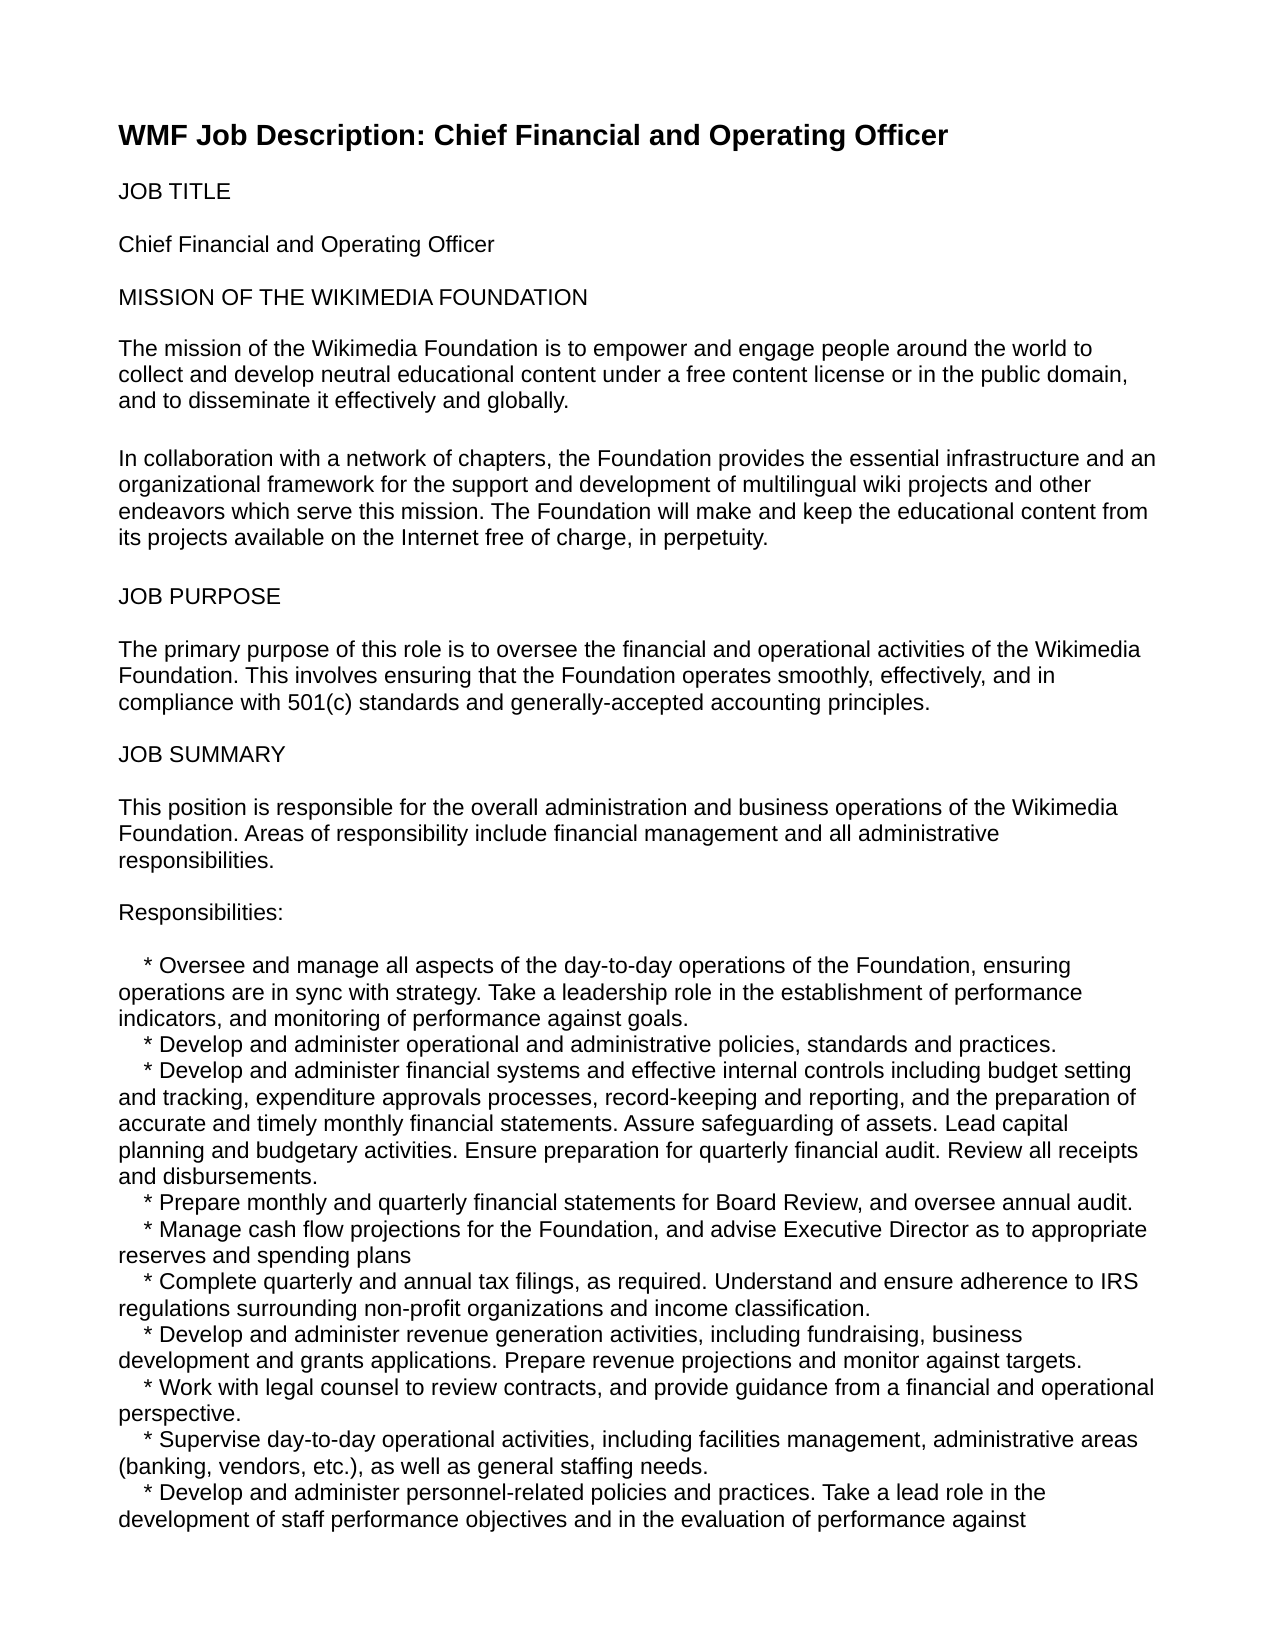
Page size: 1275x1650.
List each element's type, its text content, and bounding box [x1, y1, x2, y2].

text Chief Financial and Operating Officer [118, 231, 1157, 257]
text Responsibilities: [118, 899, 1157, 926]
text * Complete quarterly and annual tax filings, as required. Understand and ensure adherence to IRS regulations surrounding non-profit organizations and income classification. [118, 1268, 1157, 1321]
text JOB SUMMARY [118, 741, 1157, 768]
text * Oversee and manage all aspects of the day-to-day operations of the Foundation, ensuring operations are in sync with strategy. Take a leadership role in the establishment of performance indicators, and monitoring of performance against goals. [118, 952, 1157, 1031]
text * Develop and administer personnel-related policies and practices. Take a lead role in the development of staff performance objectives and in the evaluation of performance against [118, 1479, 1157, 1532]
text MISSION OF THE WIKIMEDIA FOUNDATION [118, 283, 1157, 310]
text The mission of the Wikimedia Foundation is to empower and engage people around the world to collect and develop neutral educational content under a free content license or in the public domain, and to disseminate it effectively and globally. [118, 335, 1157, 414]
text In collaboration with a network of chapters, the Foundation provides the essential infrastructure and an organizational framework for the support and development of multilingual wiki projects and other endeavors which serve this mission. The Foundation will make and keep the educational content from its projects available on the Internet free of charge, in perpetuity. [118, 445, 1157, 551]
text The primary purpose of this role is to oversee the financial and operational activities of the Wikimedia Foundation. This involves ensuring that the Foundation operates smoothly, effectively, and in compliance with 501(c) standards and generally-accepted accounting principles. [118, 636, 1157, 715]
text * Develop and administer operational and administrative policies, standards and practices. [118, 1031, 1157, 1057]
text * Work with legal counsel to review contracts, and provide guidance from a financial and operational perspective. [118, 1374, 1157, 1426]
text * Develop and administer financial systems and effective internal controls including budget setting and tracking, expenditure approvals processes, record-keeping and reporting, and the preparation of accurate and timely monthly financial statements. Assure safeguarding of assets. Lead capital planning and budgetary activities. Ensure preparation for quarterly financial audit. Review all receipts and disbursements. [118, 1057, 1157, 1189]
text * Develop and administer revenue generation activities, including fundraising, business development and grants applications. Prepare revenue projections and monitor against targets. [118, 1321, 1157, 1374]
text * Supervise day-to-day operational activities, including facilities management, administrative areas (banking, vendors, etc.), as well as general staffing needs. [118, 1426, 1157, 1479]
text * Manage cash flow projections for the Foundation, and advise Executive Director as to appropriate reserves and spending plans [118, 1216, 1157, 1268]
text This position is responsible for the overall administration and business operations of the Wikimedia Foundation. Areas of responsibility include financial management and all administrative responsibilities. [118, 794, 1157, 873]
text * Prepare monthly and quarterly financial statements for Board Review, and oversee annual audit. [118, 1189, 1157, 1216]
text WMF Job Description: Chief Financial and Operating Officer [118, 118, 1157, 152]
text JOB PURPOSE [118, 583, 1157, 609]
text JOB TITLE [118, 178, 1157, 204]
